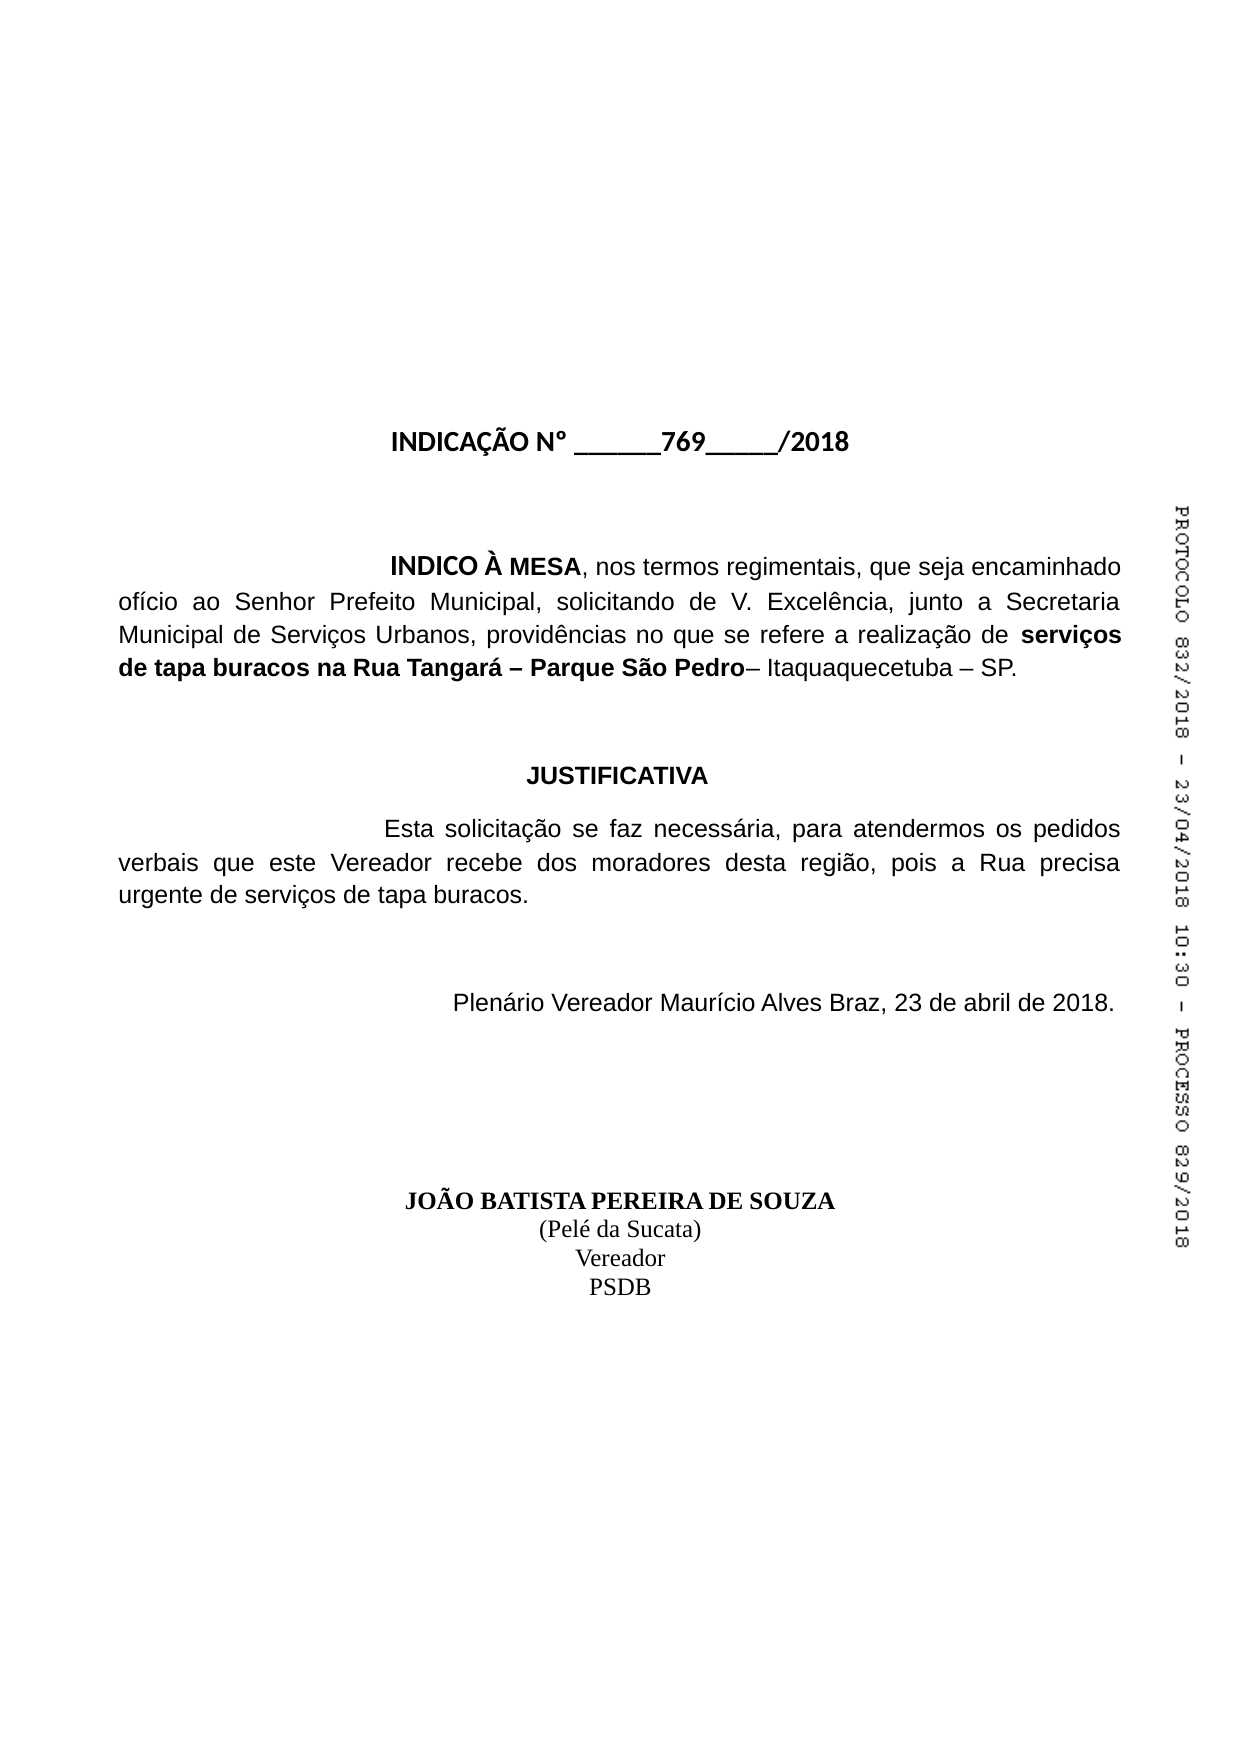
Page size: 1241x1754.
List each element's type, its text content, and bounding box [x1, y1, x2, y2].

text Esta solicitação se faz necessária, para atendermos os pedidos verbais que este Vereador recebe dos moradores desta região, pois a Rua precisa urgente de serviços de tapa buracos. [118, 814, 1122, 909]
text INDICO À MESA, nos termos regimentais, que seja encaminhado ofício ao Senhor Prefeito Municipal, solicitando de V. Excelência, junto a Secretaria Municipal de Serviços Urbanos, providências no que se refere a realização de serviços de tapa buracos na Rua Tangará – Parque São Pedro– Itaquaquecetuba – SP. [118, 547, 1122, 682]
text Vereador [118, 1243, 1122, 1272]
text JUSTIFICATIVA [118, 761, 1122, 789]
text (Pelé da Sucata) [118, 1214, 1122, 1243]
text PSDB [118, 1272, 1122, 1301]
text INDICAÇÃO Nº ______769_____/2018 [118, 423, 1122, 459]
text Plenário Vereador Maurício Alves Braz, 23 de abril de 2018. [118, 988, 1122, 1017]
picture [1149, 502, 1213, 1252]
text JOÃO BATISTA PEREIRA DE SOUZA [118, 1186, 1122, 1214]
